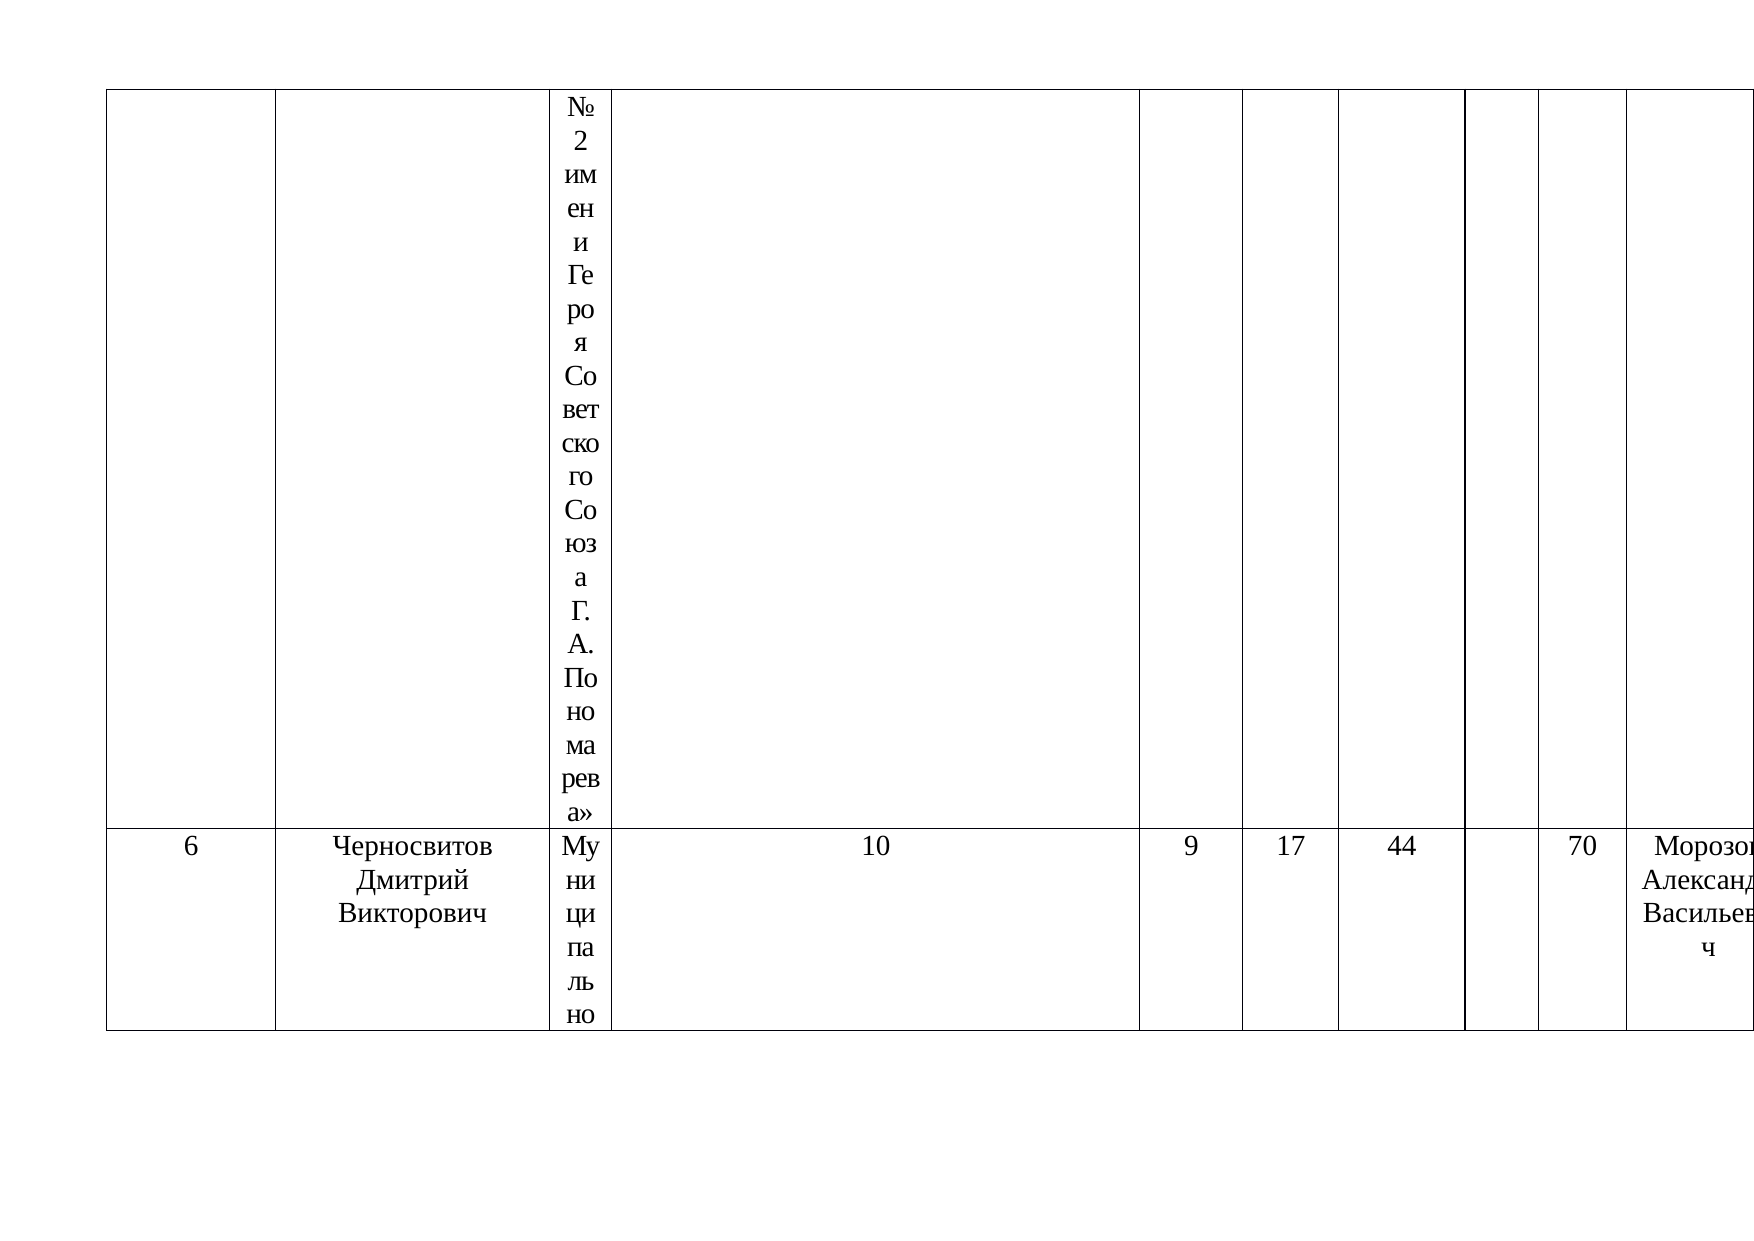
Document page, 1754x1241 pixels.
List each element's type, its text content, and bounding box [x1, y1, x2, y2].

table_cell [107, 90, 275, 827]
table_cell Муниципально [550, 829, 611, 1030]
table_cell 6 [107, 829, 275, 1030]
table_cell [1539, 90, 1626, 827]
table_cell №2 имени Героя Советского Союза Г.А.Пономарева» [550, 90, 611, 827]
table_cell 9 [1140, 829, 1242, 1030]
table_cell Морозов Александр Васильевич [1627, 829, 1753, 1030]
table_cell [276, 90, 549, 827]
table_cell 70 [1539, 829, 1626, 1030]
table_cell [1466, 90, 1538, 827]
table_cell 44 [1339, 829, 1464, 1030]
table_cell [612, 90, 1139, 827]
table_cell [1466, 829, 1538, 1030]
table_cell [1243, 90, 1338, 827]
table_cell [1140, 90, 1242, 827]
table_cell [1339, 90, 1464, 827]
table_cell 17 [1243, 829, 1338, 1030]
table_cell Морозов Александр Васильевич [1627, 90, 1753, 827]
table_cell Черносвитов Дмитрий Викторович [276, 829, 549, 1030]
table_cell 10 [612, 829, 1139, 1030]
